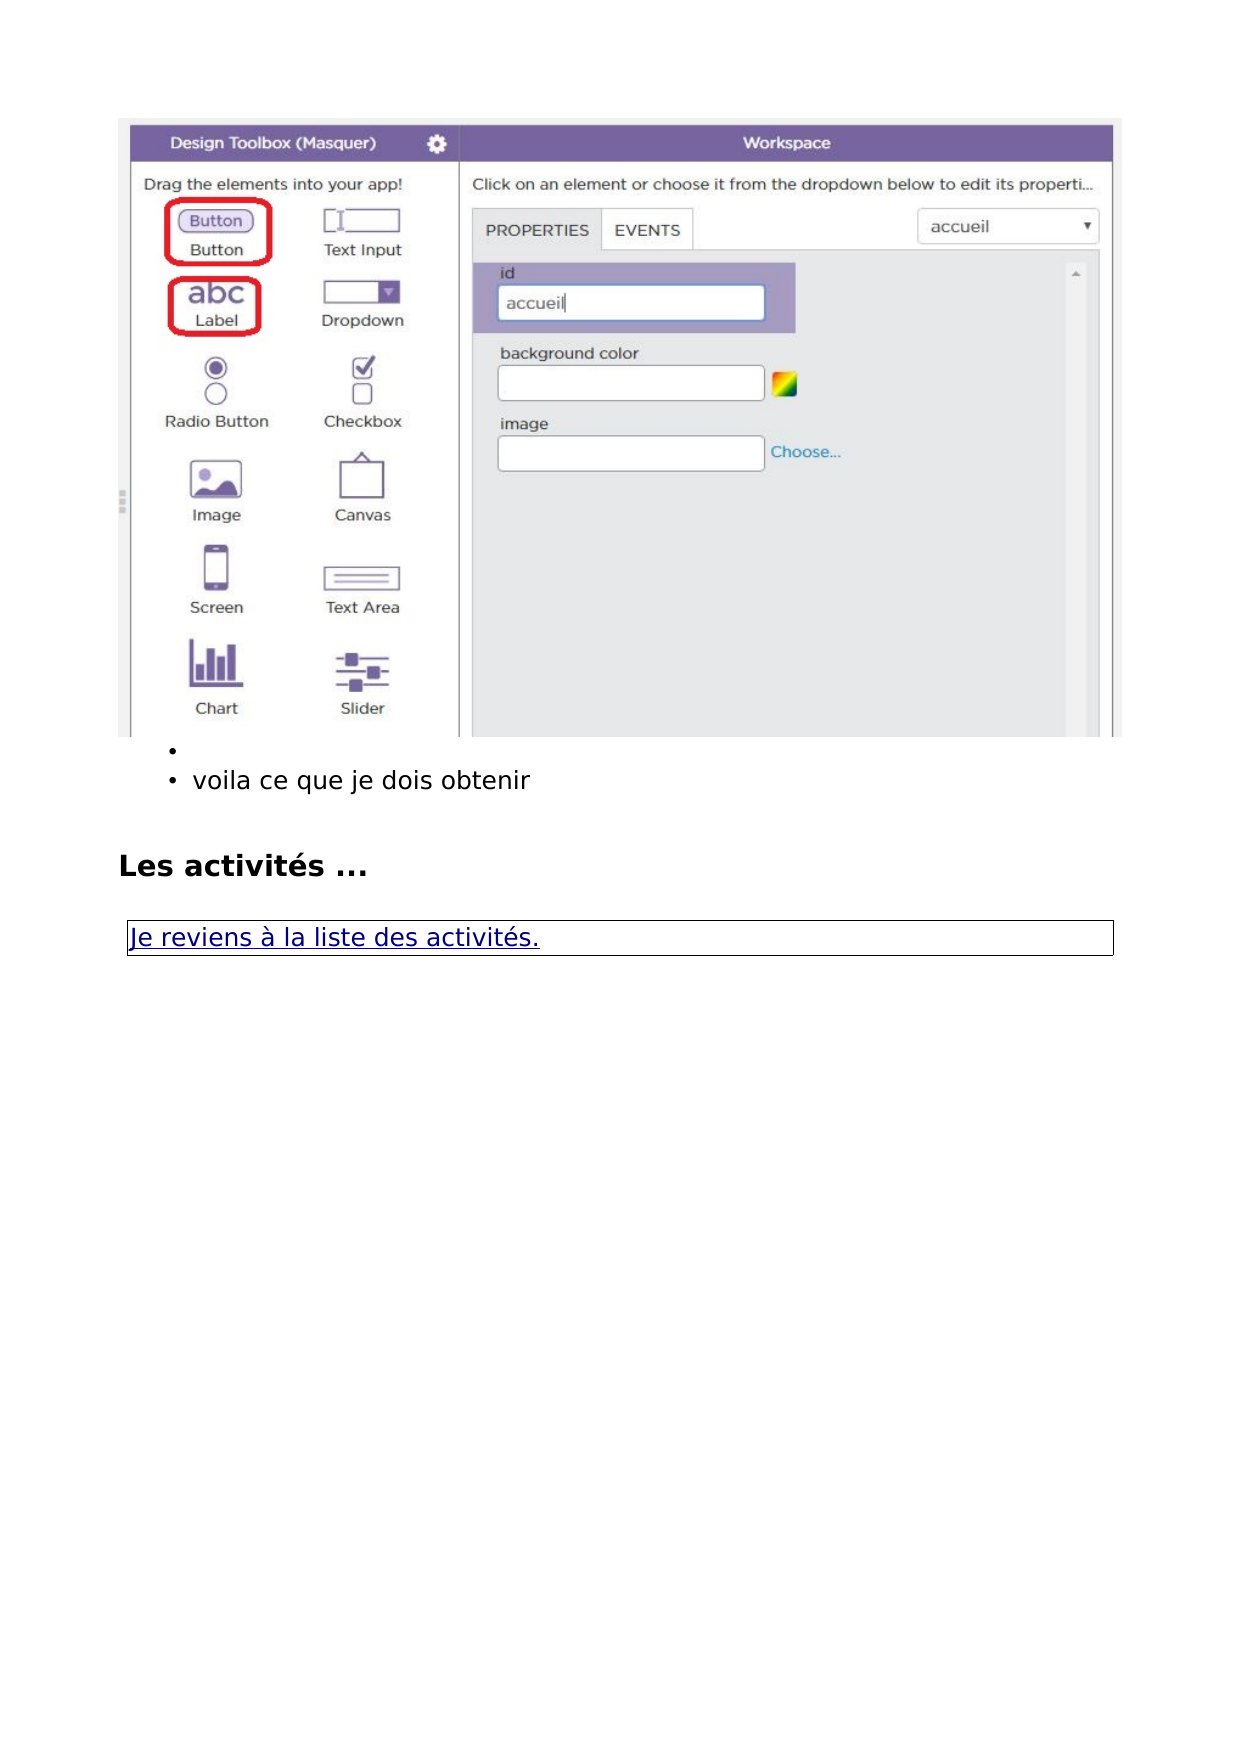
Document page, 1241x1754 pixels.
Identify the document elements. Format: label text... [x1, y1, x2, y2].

subtitle Les activités ... [118, 849, 1122, 883]
list voila ce que je dois obtenir [177, 766, 1122, 795]
table_header Je reviens à la liste des activités. [128, 921, 1113, 955]
picture [118, 118, 1123, 737]
